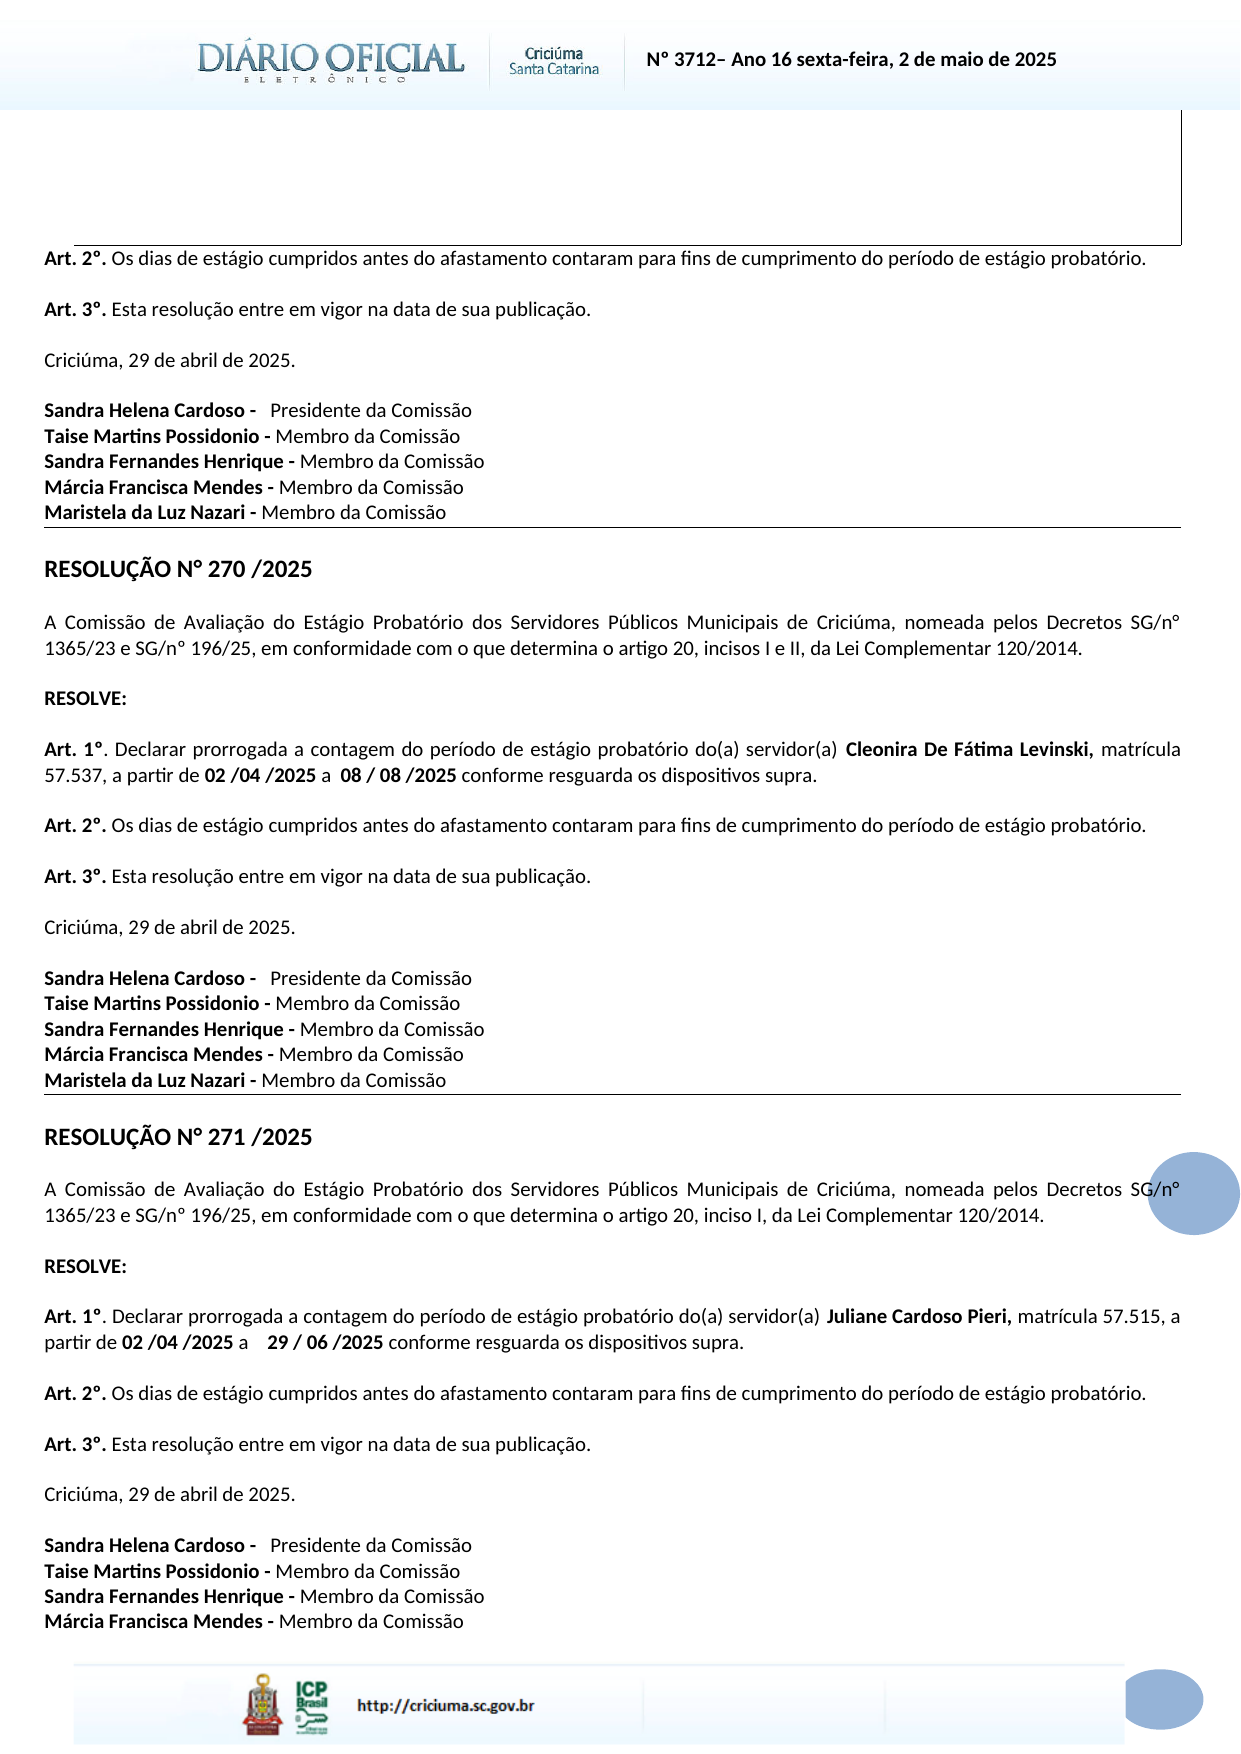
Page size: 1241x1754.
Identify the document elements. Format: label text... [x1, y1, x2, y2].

text Art. 1º. Declarar prorrogada a contagem do período de estágio probatório do(a) servidor(a) Juliane Cardoso Pieri, matrícula 57.515, a partir de 02 /04 /2025 a 29 / 06 /2025 conforme resguarda os dispositivos supra. [44, 1304, 1181, 1354]
text Sandra Helena Cardoso - Presidente da Comissão [44, 1532, 1181, 1558]
text Art. 3º. Esta resolução entre em vigor na data de sua publicação. [44, 296, 1181, 321]
text Sandra Fernandes Henrique - Membro da Comissão [44, 448, 1181, 474]
text Márcia Francisca Mendes - Membro da Comissão [44, 1041, 1181, 1067]
text A Comissão de Avaliação do Estágio Probatório dos Servidores Públicos Municipais de Criciúma, nomeada pelos Decretos SG/n° 1365/23 e SG/nº 196/25, em conformidade com o que determina o artigo 20, incisos I e II, da Lei Complementar 120/2014. [44, 609, 1181, 660]
text Art. 2º. Os dias de estágio cumpridos antes do afastamento contaram para fins de cumprimento do período de estágio probatório. [44, 1380, 1181, 1405]
text Maristela da Luz Nazari - Membro da Comissão [44, 499, 1181, 527]
text Sandra Helena Cardoso - Presidente da Comissão [44, 398, 1181, 423]
text RESOLUÇÃO N° 270 /2025 [44, 553, 1181, 584]
text Art. 2º. Os dias de estágio cumpridos antes do afastamento contaram para fins de cumprimento do período de estágio probatório. [44, 245, 1181, 271]
text Art. 1º. Declarar prorrogada a contagem do período de estágio probatório do(a) servidor(a) Cleonira De Fátima Levinski, matrícula 57.537, a partir de 02 /04 /2025 a 08 / 08 /2025 conforme resguarda os dispositivos supra. [44, 736, 1181, 787]
text Art. 3º. Esta resolução entre em vigor na data de sua publicação. [44, 863, 1181, 889]
text RESOLVE: [44, 1253, 1181, 1278]
text Taise Martins Possidonio - Membro da Comissão [44, 1558, 1181, 1583]
text Criciúma, 29 de abril de 2025. [44, 347, 1181, 372]
text Art. 2º. Os dias de estágio cumpridos antes do afastamento contaram para fins de cumprimento do período de estágio probatório. [44, 813, 1181, 838]
text Taise Martins Possidonio - Membro da Comissão [44, 991, 1181, 1016]
text RESOLVE: [44, 686, 1181, 711]
text Art. 3º. Esta resolução entre em vigor na data de sua publicação. [44, 1431, 1181, 1456]
text Criciúma, 29 de abril de 2025. [44, 914, 1181, 940]
text Márcia Francisca Mendes - Membro da Comissão [44, 474, 1181, 499]
text Criciúma, 29 de abril de 2025. [44, 1482, 1181, 1507]
text RESOLUÇÃO N° 271 /2025 [44, 1121, 1181, 1151]
text Sandra Helena Cardoso - Presidente da Comissão [44, 965, 1181, 991]
text Sandra Fernandes Henrique - Membro da Comissão [44, 1583, 1181, 1609]
text Maristela da Luz Nazari - Membro da Comissão [44, 1067, 1181, 1094]
text A Comissão de Avaliação do Estágio Probatório dos Servidores Públicos Municipais de Criciúma, nomeada pelos Decretos SG/n° 1365/23 e SG/nº 196/25, em conformidade com o que determina o artigo 20, inciso I, da Lei Complementar 120/2014. [44, 1177, 1165, 1227]
text Márcia Francisca Mendes - Membro da Comissão [44, 1609, 1181, 1634]
text Sandra Fernandes Henrique - Membro da Comissão [44, 1016, 1181, 1041]
text Taise Martins Possidonio - Membro da Comissão [44, 423, 1181, 448]
